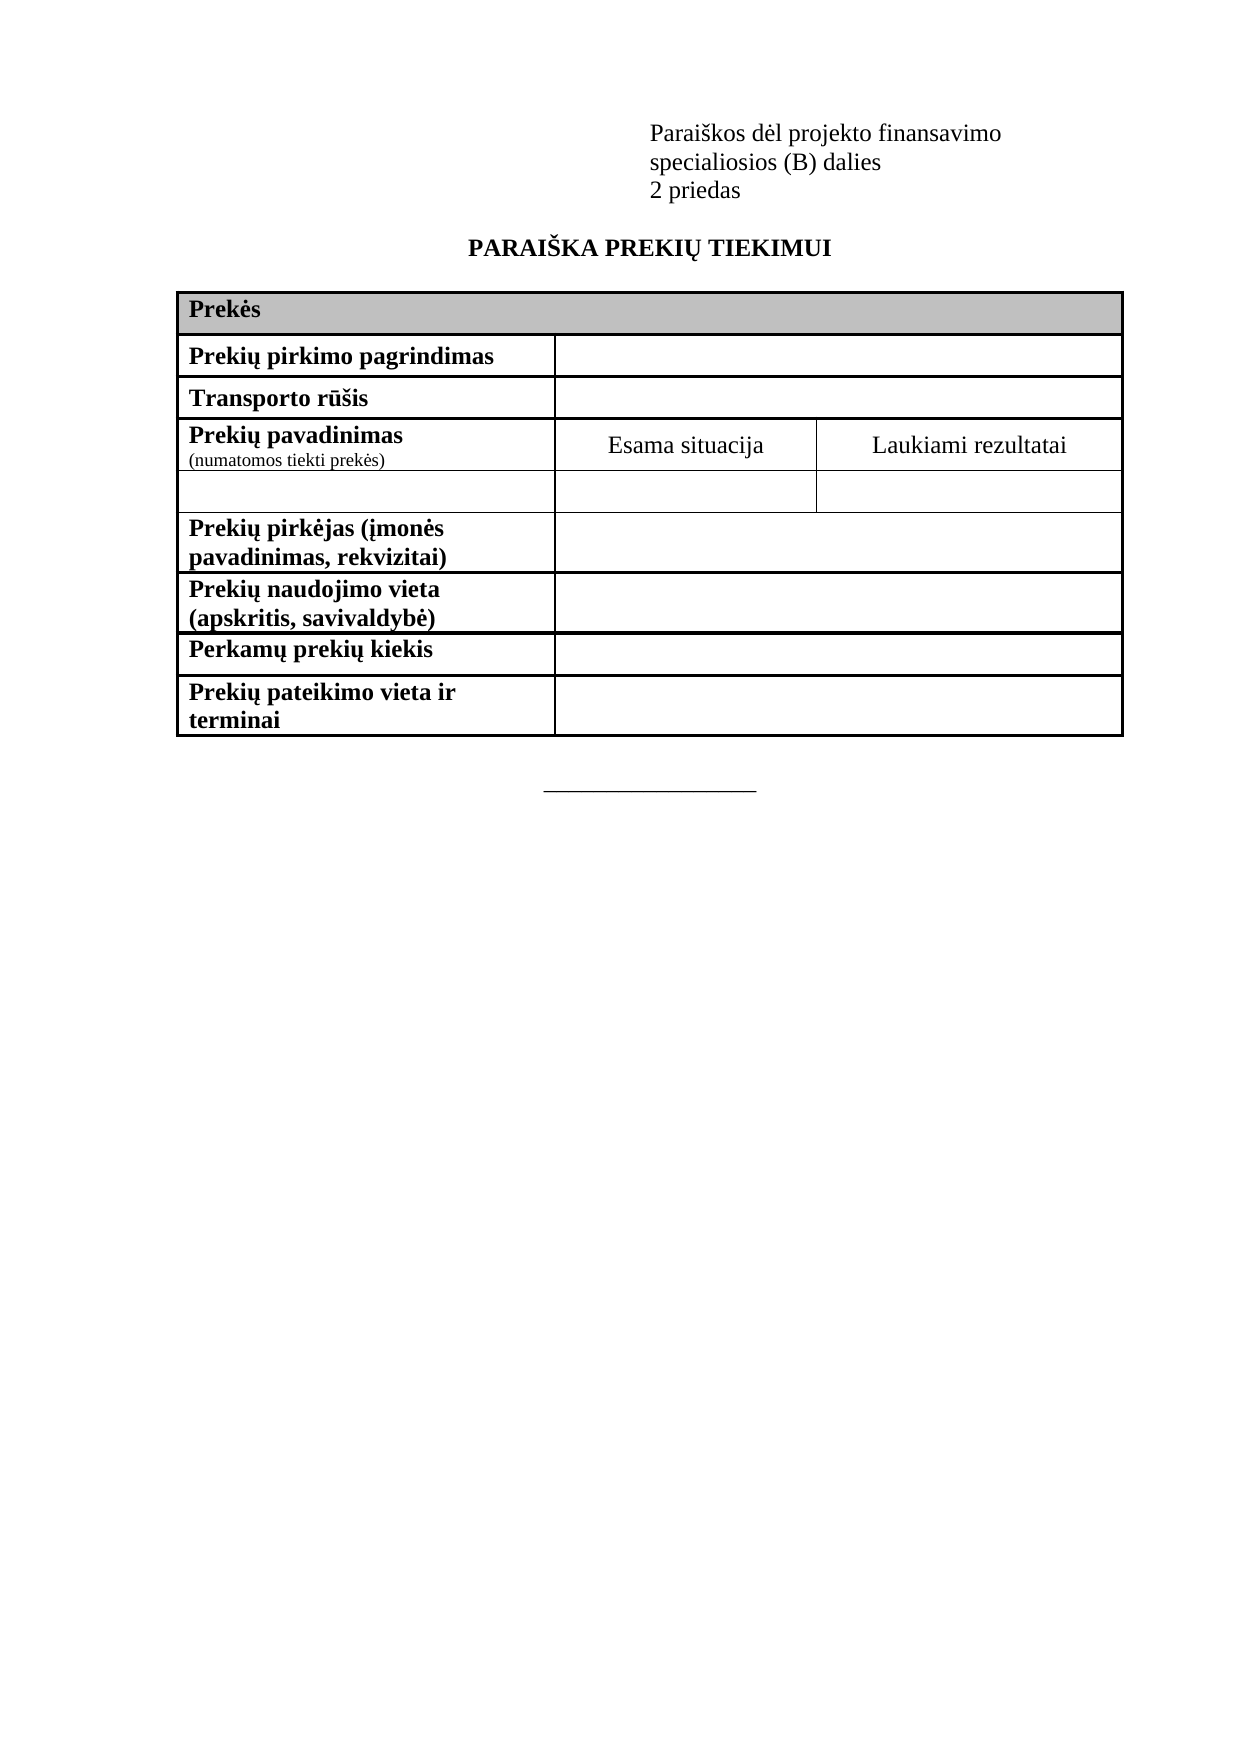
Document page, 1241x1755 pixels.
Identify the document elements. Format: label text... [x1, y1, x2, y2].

table_cell [812, 677, 1121, 734]
table_cell [556, 677, 812, 734]
table_cell [556, 513, 812, 571]
table_cell [556, 471, 816, 512]
table_header Prekės [179, 294, 1121, 333]
table_cell [812, 513, 1121, 571]
table_cell [812, 574, 1121, 631]
table_cell [817, 471, 1121, 512]
table_cell Transporto rūšis [179, 378, 554, 417]
table_cell [556, 378, 1121, 417]
table_cell [556, 336, 1121, 374]
table_cell Esama situacija [556, 420, 816, 470]
text _________________ [177, 766, 1122, 795]
table_cell Prekių pateikimo vieta ir terminai [179, 677, 554, 734]
table_cell Prekių pirkėjas (įmonės pavadinimas, rekvizitai) [179, 513, 554, 571]
table_cell Prekių pirkimo pagrindimas [179, 336, 554, 374]
table_cell Prekių naudojimo vieta (apskritis, savivaldybė) [179, 574, 554, 631]
table_cell [556, 574, 812, 631]
text Paraiškos dėl projekto finansavimo specialiosios (B) dalies [649, 118, 1122, 176]
table_cell Laukiami rezultatai [817, 420, 1121, 470]
table_cell Prekių pavadinimas (numatomos tiekti prekės) [179, 420, 554, 470]
table_cell [179, 471, 554, 512]
table_cell [812, 635, 1121, 673]
table_cell Perkamų prekių kiekis [179, 635, 554, 673]
text Paraiška PREKIŲ TIEKIMUI [177, 233, 1122, 262]
text 2 priedas [649, 176, 1122, 204]
table_cell [556, 635, 812, 673]
